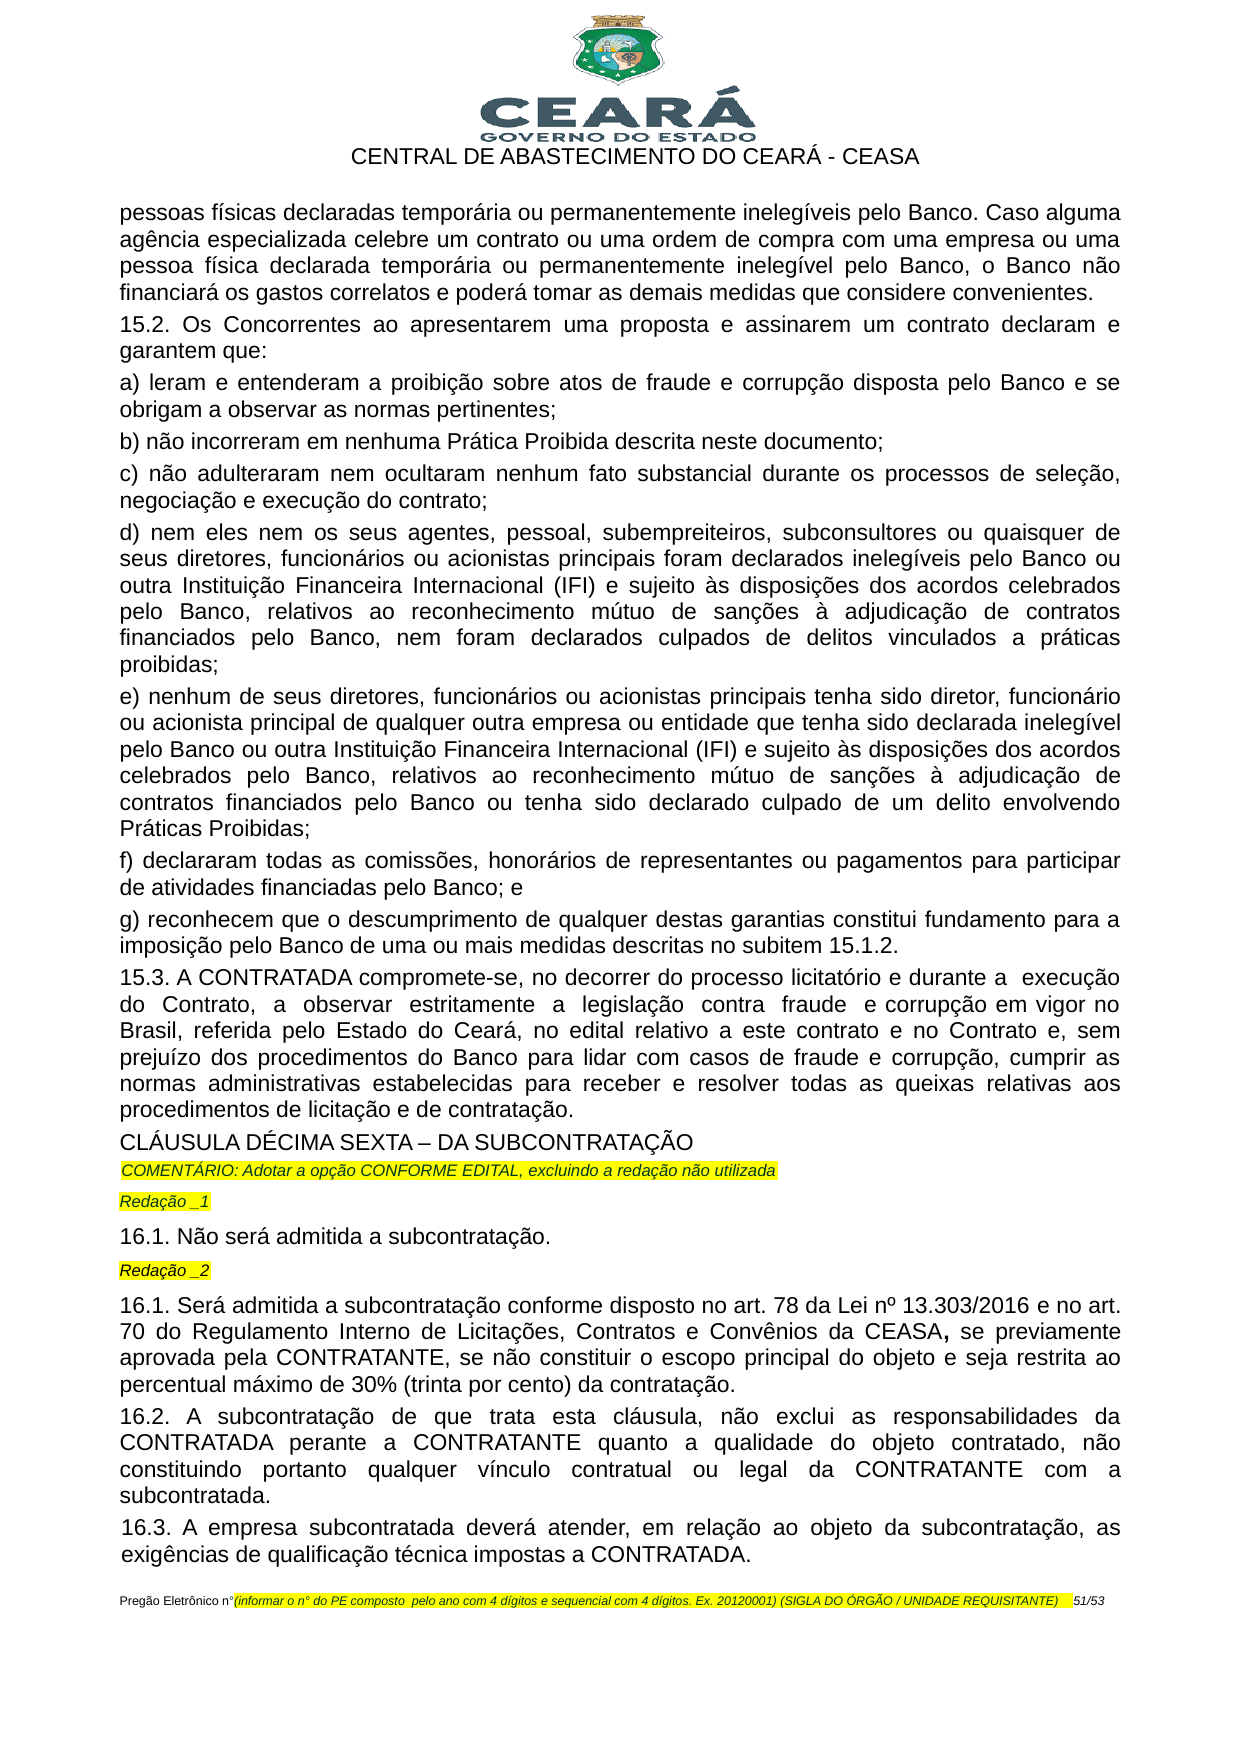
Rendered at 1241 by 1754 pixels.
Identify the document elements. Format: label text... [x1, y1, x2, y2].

text e) nenhum de seus diretores, funcionários ou acionistas principais tenha sido diretor, funcionário ou acionista principal de qualquer outra empresa ou entidade que tenha sido declarada inelegível pelo Banco ou outra Instituição Financeira Internacional (IFI) e sujeito às disposições dos acordos celebrados pelo Banco, relativos ao reconhecimento mútuo de sanções à adjudicação de contratos financiados pelo Banco ou tenha sido declarado culpado de um delito envolvendo Práticas Proibidas; [119, 683, 1121, 841]
picture [454, 10, 783, 146]
text 16.3. A empresa subcontratada deverá atender, em relação ao objeto da subcontratação, as exigências de qualificação técnica impostas a CONTRATADA. [121, 1514, 1121, 1567]
text f) declararam todas as comissões, honorários de representantes ou pagamentos para participar de atividades financiadas pelo Banco; e [119, 847, 1121, 900]
text pessoas físicas declaradas temporária ou permanentemente inelegíveis pelo Banco. Caso alguma agência especializada celebre um contrato ou uma ordem de compra com uma empresa ou uma pessoa física declarada temporária ou permanentemente inelegível pelo Banco, o Banco não financiará os gastos correlatos e poderá tomar as demais medidas que considere convenientes. [119, 199, 1121, 305]
text g) reconhecem que o descumprimento de qualquer destas garantias constitui fundamento para a imposição pelo Banco de uma ou mais medidas descritas no subitem 15.1.2. [119, 906, 1121, 958]
text 15.2. Os Concorrentes ao apresentarem uma proposta e assinarem um contrato declaram e garantem que: [119, 311, 1121, 363]
text CLÁUSULA DÉCIMA SEXTA – DA SUBCONTRATAÇÃO [119, 1128, 1121, 1155]
text a) leram e entenderam a proibição sobre atos de fraude e corrupção disposta pelo Banco e se obrigam a observar as normas pertinentes; [119, 369, 1121, 422]
text 15.3. A CONTRATADA compromete-se, no decorrer do processo licitatório e durante a execução do Contrato, a observar estritamente a legislação contra fraude e corrupção em vigor no Brasil, referida pelo Estado do Ceará, no edital relativo a este contrato e no Contrato e, sem prejuízo dos procedimentos do Banco para lidar com casos de fraude e corrupção, cumprir as normas administrativas estabelecidas para receber e resolver todas as queixas relativas aos procedimentos de licitação e de contratação. [119, 964, 1121, 1122]
text d) nem eles nem os seus agentes, pessoal, subempreiteiros, subconsultores ou quaisquer de seus diretores, funcionários ou acionistas principais foram declarados inelegíveis pelo Banco ou outra Instituição Financeira Internacional (IFI) e sujeito às disposições dos acordos celebrados pelo Banco, relativos ao reconhecimento mútuo de sanções à adjudicação de contratos financiados pelo Banco, nem foram declarados culpados de delitos vinculados a práticas proibidas; [119, 519, 1121, 677]
text Redação _2 [119, 1261, 1123, 1280]
text Redação _1 [119, 1192, 1123, 1211]
text 16.1. Será admitida a subcontratação conforme disposto no art. 78 da Lei nº 13.303/2016 e no art. 70 do Regulamento Interno de Licitações, Contratos e Convênios da CEASA, se previamente aprovada pela CONTRATANTE, se não constituir o escopo principal do objeto e seja restrita ao percentual máximo de 30% (trinta por cento) da contratação. [119, 1292, 1121, 1397]
text COMENTÁRIO: Adotar a opção CONFORME EDITAL, excluindo a redação não utilizada [121, 1161, 1121, 1180]
text 16.2. A subcontratação de que trata esta cláusula, não exclui as responsabilidades da CONTRATADA perante a CONTRATANTE quanto a qualidade do objeto contratado, não constituindo portanto qualquer vínculo contratual ou legal da CONTRATANTE com a subcontratada. [119, 1403, 1121, 1508]
text b) não incorreram em nenhuma Prática Proibida descrita neste documento; [119, 428, 1121, 454]
text 16.1. Não será admitida a subcontratação. [119, 1223, 1121, 1249]
text c) não adulteraram nem ocultaram nenhum fato substancial durante os processos de seleção, negociação e execução do contrato; [119, 460, 1121, 513]
